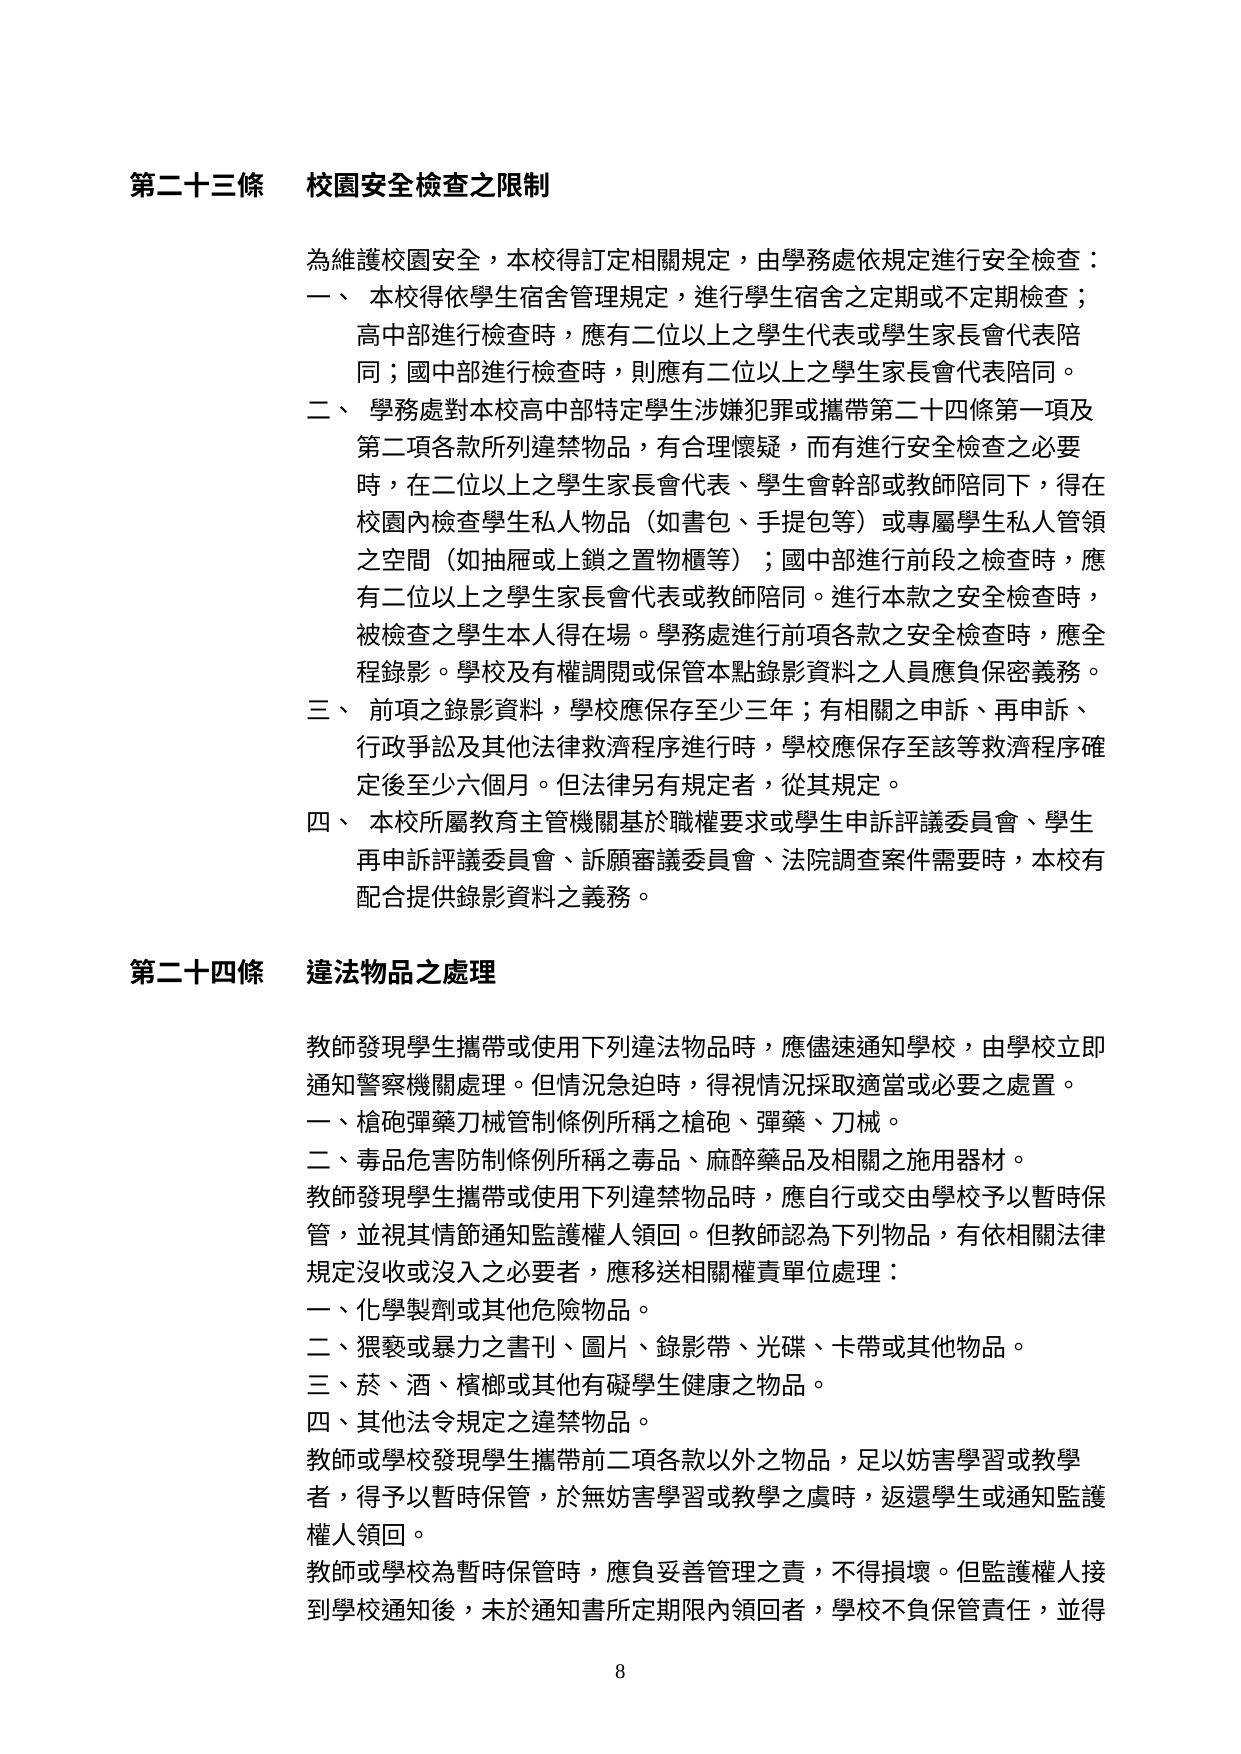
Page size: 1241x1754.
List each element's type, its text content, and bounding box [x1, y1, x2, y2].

table_cell 第二十四條 [118, 915, 295, 1627]
table_cell 違法物品之處理 教師發現學生攜帶或使用下列違法物品時，應儘速通知學校，由學校立即通知警察機關處理。但情況急迫時，得視情況採取適當或必要之處置。 一、槍砲彈藥刀械管制條例所稱之槍砲、彈藥、刀械。 二、毒品危害防制條例所稱之毒品、麻醉藥品及相關之施用器材。 教師發現學生攜帶或使用下列違禁物品時，應自行或交由學校予以暫時保管，並視其情節通知監護權人領回。但教師認為下列物品，有依相關法律規定沒收或沒入之必要者，應移送相關權責單位處理： 一、化學製劑或其他危險物品。 二、猥褻或暴力之書刊、圖片、錄影帶、光碟、卡帶或其他物品。 三、菸、酒、檳榔或其他有礙學生健康之物品。 四、其他法令規定之違禁物品。 教師或學校發現學生攜帶前二項各款以外之物品，足以妨害學習或教學者，得予以暫時保管，於無妨害學習或教學之虞時，返還學生或通知監護權人領回。 教師或學校為暫時保管時，應負妥善管理之責，不得損壞。但監護權人接到學校通知後，未於通知書所定期限內領回者，學校不負保管責任，並得 [295, 915, 1122, 1627]
table_cell 校園安全檢查之限制 為維護校園安全，本校得訂定相關規定，由學務處依規定進行安全檢查： 本校得依學生宿舍管理規定，進行學生宿舍之定期或不定期檢查；高中部進行檢查時，應有二位以上之學生代表或學生家長會代表陪同；國中部進行檢查時，則應有二位以上之學生家長會代表陪同。 學務處對本校高中部特定學生涉嫌犯罪或攜帶第二十四條第一項及第二項各款所列違禁物品，有合理懷疑，而有進行安全檢查之必要時，在二位以上之學生家長會代表、學生會幹部或教師陪同下，得在校園內檢查學生私人物品（如書包、手提包等）或專屬學生私人管領之空間（如抽屜或上鎖之置物櫃等）；國中部進行前段之檢查時，應有二位以上之學生家長會代表或教師陪同。進行本款之安全檢查時，被檢查之學生本人得在場。學務處進行前項各款之安全檢查時，應全程錄影。學校及有權調閱或保管本點錄影資料之人員應負保密義務。 前項之錄影資料，學校應保存至少三年；有相關之申訴、再申訴、行政爭訟及其他法律救濟程序進行時，學校應保存至該等救濟程序確定後至少六個月。但法律另有規定者，從其規定。 本校所屬教育主管機關基於職權要求或學生申訴評議委員會、學生再申訴評議委員會、訴願審議委員會、法院調查案件需要時，本校有配合提供錄影資料之義務。 [295, 127, 1122, 914]
table_cell 第二十三條 [118, 127, 295, 914]
